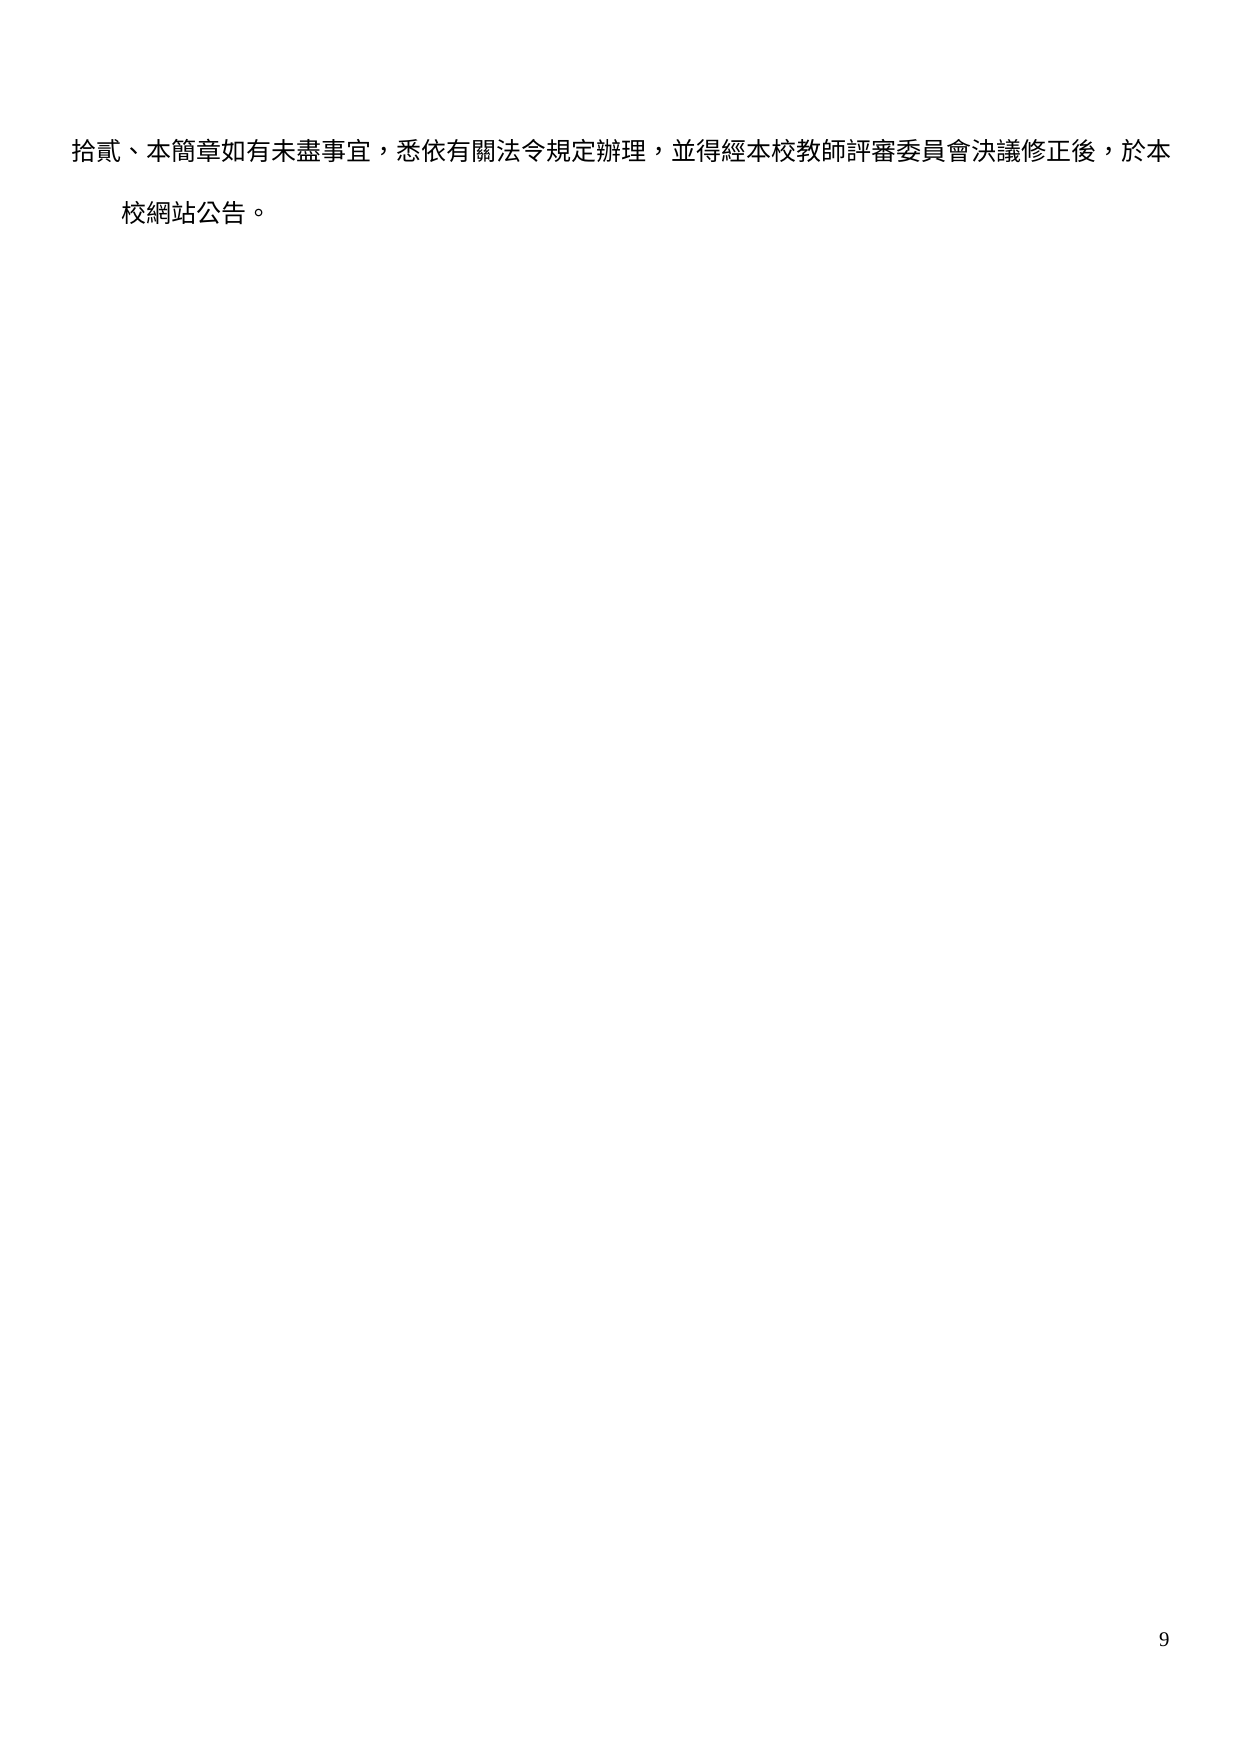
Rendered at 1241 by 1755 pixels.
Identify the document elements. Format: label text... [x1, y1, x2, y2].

text 拾貳、本簡章如有未盡事宜，悉依有關法令規定辦理，並得經本校教師評審委員會決議修正後，於本校網站公告。 [71, 108, 1172, 233]
